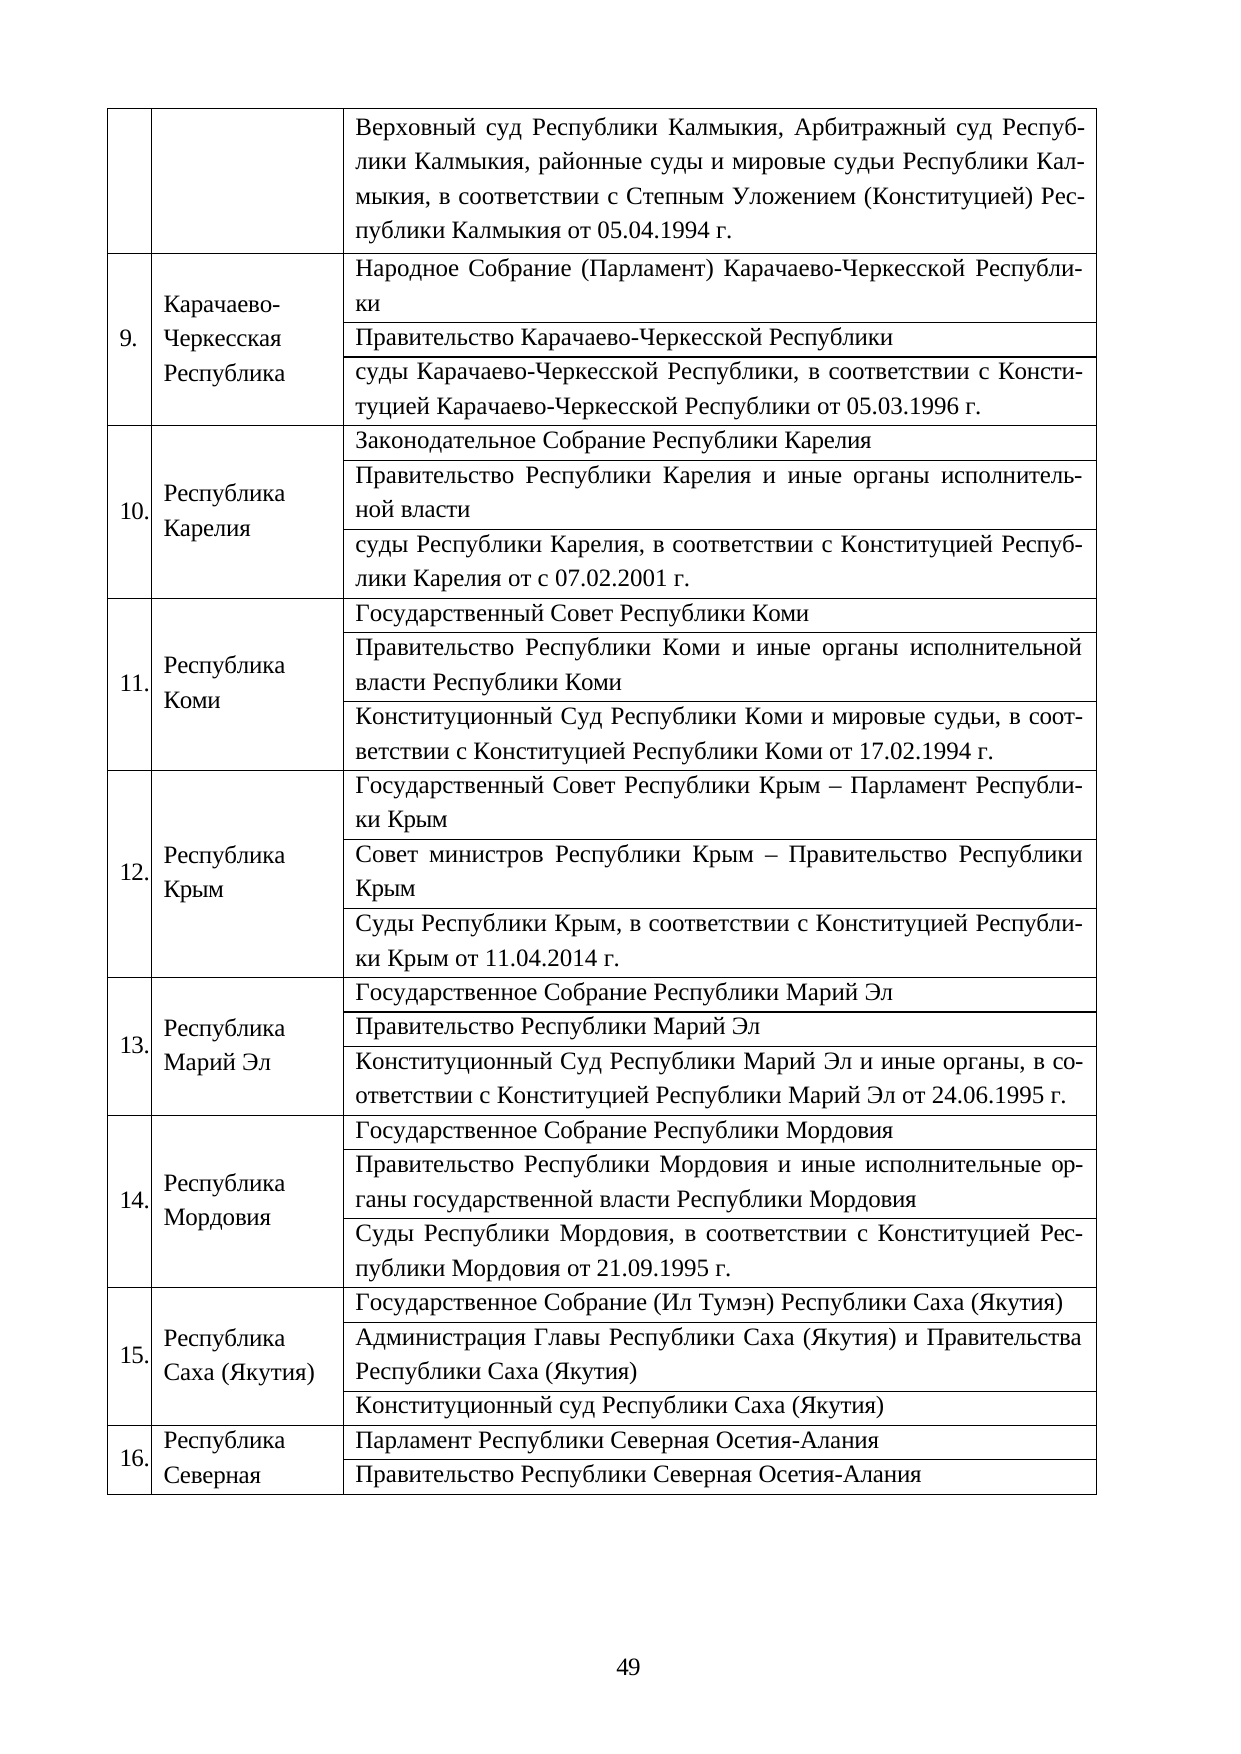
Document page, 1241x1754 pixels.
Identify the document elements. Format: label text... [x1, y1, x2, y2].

table_cell Республика Крым [152, 771, 343, 977]
table_cell Конституционный Суд Республики Коми и мировые судьи, в соот- ветствии с Конституцией Республики Коми от 17.02.1994 г. [344, 702, 1096, 770]
table_cell Конституционный суд Республики Саха (Якутия) [344, 1392, 1096, 1425]
table_cell 12. [108, 771, 151, 977]
table_cell 9. [108, 254, 151, 425]
table_cell [108, 109, 151, 253]
table_cell Республика Северная [152, 1426, 343, 1494]
table_cell Республика Марий Эл [152, 978, 343, 1115]
table_cell Парламент Республики Северная Осетия-Алания [344, 1426, 1096, 1459]
table_cell 13. [108, 978, 151, 1115]
table_cell Суды Республики Мордовия, в соответствии с Конституцией Рес- публики Мордовия от 21.09.1995 г. [344, 1219, 1096, 1287]
table_cell Карачаево- Черкесская Республика [152, 254, 343, 425]
table_cell Правительство Республики Северная Осетия-Алания [344, 1460, 1096, 1494]
table_cell Государственный Совет Республики Крым – Парламент Республи- ки Крым [344, 771, 1096, 839]
table_cell 16. [108, 1426, 151, 1494]
table_cell Администрация Главы Республики Саха (Якутия) и Правительства Республики Саха (Якутия) [344, 1323, 1096, 1391]
table_cell 14. [108, 1116, 151, 1287]
table_cell Правительство Карачаево-Черкесской Республики [344, 323, 1096, 356]
table_cell Конституционный Суд Республики Марий Эл и иные органы, в со- ответствии с Конституцией Республики Марий Эл от 24.06.1995 г. [344, 1047, 1096, 1115]
table_cell Правительство Республики Мордовия и иные исполнительные ор- ганы государственной власти Республики Мордовия [344, 1150, 1096, 1218]
table_cell Правительство Республики Марий Эл [344, 1013, 1096, 1046]
table_cell Государственный Совет Республики Коми [344, 599, 1096, 632]
table_cell 10. [108, 426, 151, 598]
table_cell 15. [108, 1288, 151, 1425]
table_cell 11. [108, 599, 151, 770]
table_cell Суды Республики Крым, в соответствии с Конституцией Республи- ки Крым от 11.04.2014 г. [344, 909, 1096, 977]
table_cell Правительство Республики Карелия и иные органы исполнитель- ной власти [344, 461, 1096, 529]
table_cell Правительство Республики Коми и иные органы исполнительной власти Республики Коми [344, 633, 1096, 701]
table_cell Народное Собрание (Парламент) Карачаево-Черкесской Республи- ки [344, 254, 1096, 322]
table_cell Республика Мордовия [152, 1116, 343, 1287]
table_cell Совет министров Республики Крым – Правительство Республики Крым [344, 840, 1096, 908]
table_cell Государственное Собрание Республики Марий Эл [344, 978, 1096, 1011]
table_cell Государственное Собрание Республики Мордовия [344, 1116, 1096, 1149]
table_cell Законодательное Собрание Республики Карелия [344, 426, 1096, 460]
table_cell [152, 109, 343, 253]
table_cell Верховный суд Республики Калмыкия, Арбитражный суд Респуб- лики Калмыкия, районные суды и мировые судьи Республики Кал- мыкия, в соответствии с Степным Уложением (Конституцией) Рес- публики Калмыкия от 05.04.1994 г. [344, 109, 1096, 253]
table_cell суды Карачаево-Черкесской Республики, в соответствии с Консти- туцией Карачаево-Черкесской Республики от 05.03.1996 г. [344, 358, 1096, 425]
table_cell суды Республики Карелия, в соответствии с Конституцией Респуб- лики Карелия от с 07.02.2001 г. [344, 530, 1096, 598]
table_cell Государственное Собрание (Ил Тумэн) Республики Саха (Якутия) [344, 1288, 1096, 1322]
table_cell Республика Карелия [152, 426, 343, 598]
table_cell Республика Саха (Якутия) [152, 1288, 343, 1425]
table_cell Республика Коми [152, 599, 343, 770]
